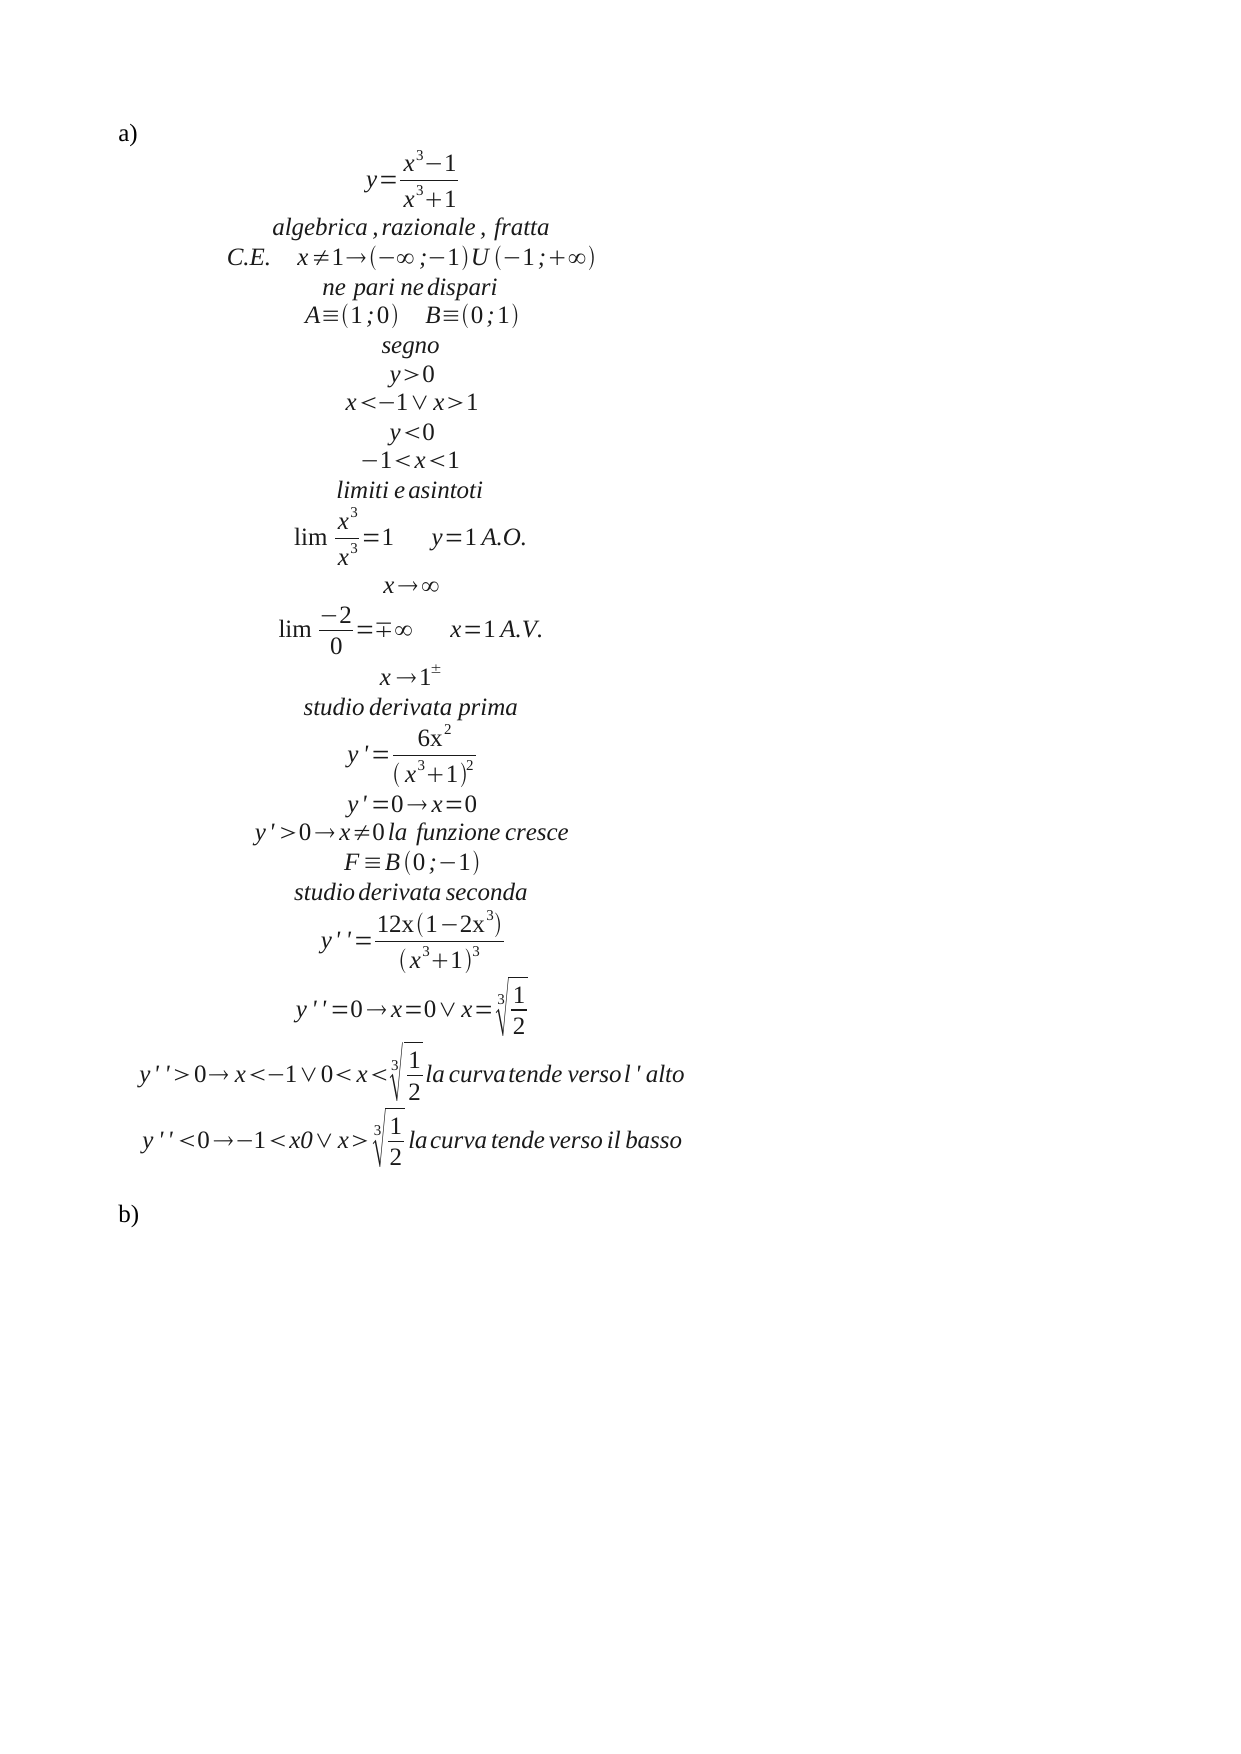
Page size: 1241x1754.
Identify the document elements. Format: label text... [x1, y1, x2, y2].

text a) [118, 118, 1122, 147]
text b) [118, 1199, 1122, 1228]
